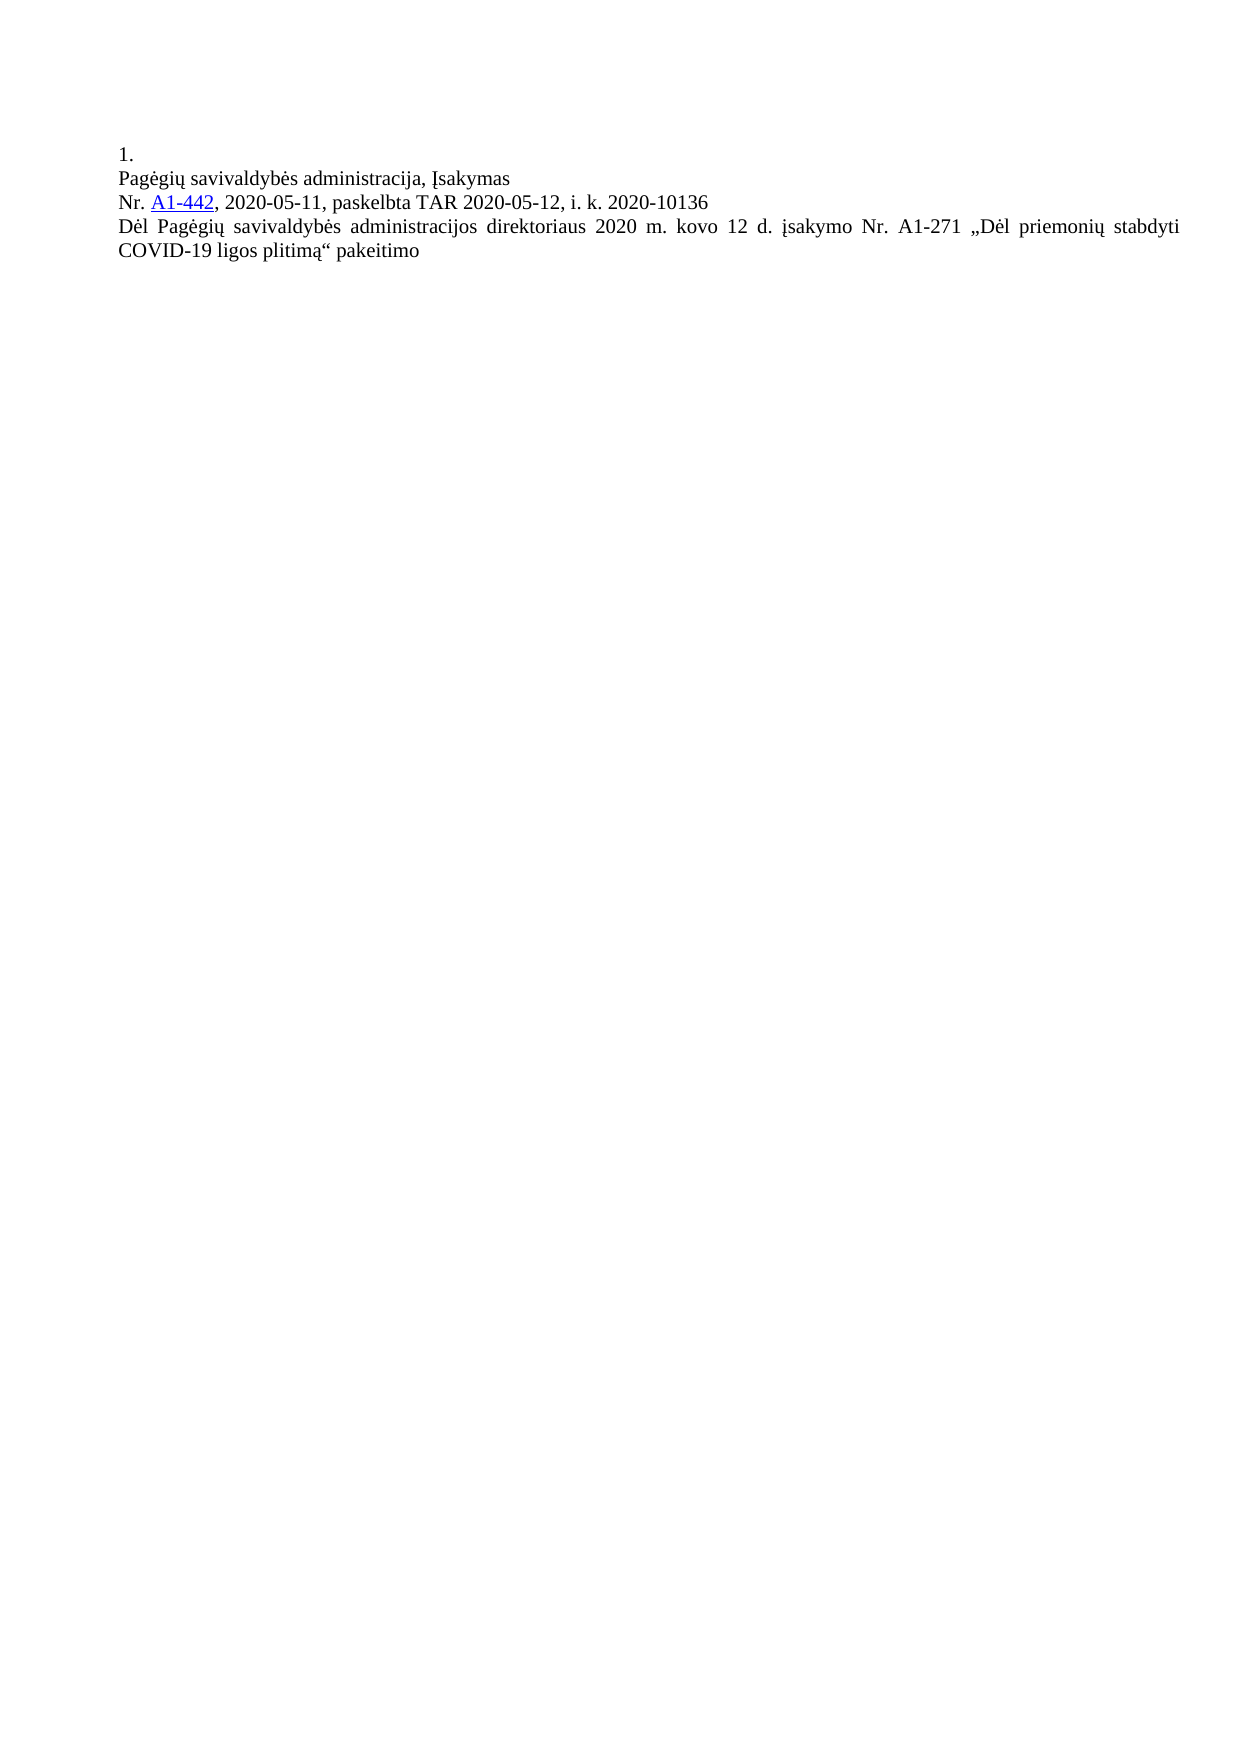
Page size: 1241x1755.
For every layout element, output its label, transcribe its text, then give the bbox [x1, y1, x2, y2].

text Pagėgių savivaldybės administracija, Įsakymas [118, 166, 1181, 190]
text 1. [118, 142, 1181, 166]
text Dėl Pagėgių savivaldybės administracijos direktoriaus 2020 m. kovo 12 d. įsakymo Nr. A1-271 „Dėl priemonių stabdyti COVID-19 ligos plitimą“ pakeitimo [118, 214, 1181, 262]
text Nr. A1-442, 2020-05-11, paskelbta TAR 2020-05-12, i. k. 2020-10136 [118, 190, 1181, 214]
